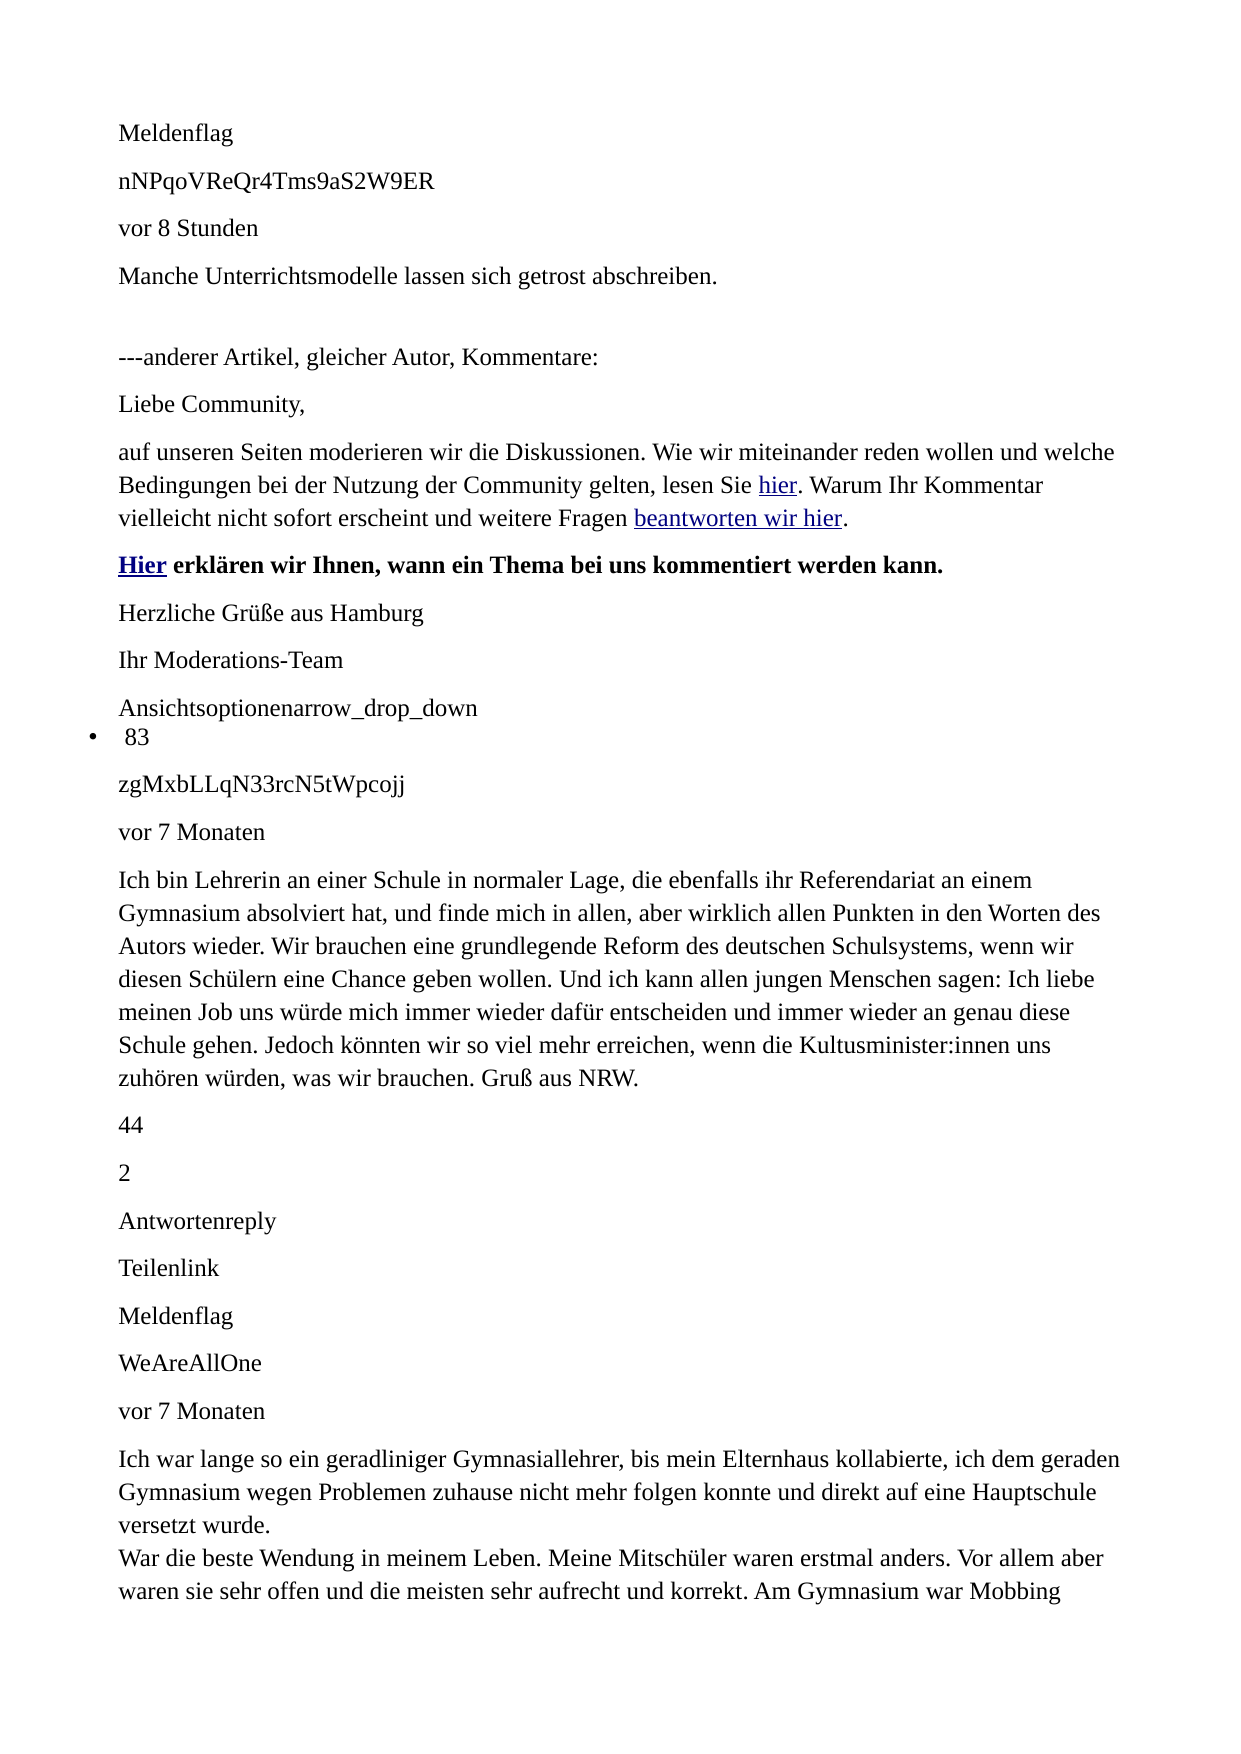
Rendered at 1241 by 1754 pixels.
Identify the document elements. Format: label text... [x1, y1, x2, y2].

text Ich war lange so ein geradliniger Gymnasiallehrer, bis mein Elternhaus kollabierte, ich dem geraden Gymnasium wegen Problemen zuhause nicht mehr folgen konnte und direkt auf eine Hauptschule versetzt wurde. War die beste Wendung in meinem Leben. Meine Mitschüler waren erstmal anders. Vor allem aber waren sie sehr offen und die meisten sehr aufrecht und korrekt. Am Gymnasium war Mobbing [118, 1444, 1122, 1604]
text Ich bin Lehrerin an einer Schule in normaler Lage, die ebenfalls ihr Referendariat an einem Gymnasium absolviert hat, und finde mich in allen, aber wirklich allen Punkten in den Worten des Autors wieder. Wir brauchen eine grundlegende Reform des deutschen Schulsystems, wenn wir diesen Schülern eine Chance geben wollen. Und ich kann allen jungen Menschen sagen: Ich liebe meinen Job uns würde mich immer wieder dafür entscheiden und immer wieder an genau diese Schule gehen. Jedoch könnten wir so viel mehr erreichen, wenn die Kultusminister:innen uns zuhören würden, was wir brauchen. Gruß aus NRW. [118, 865, 1122, 1092]
text 44 [118, 1111, 1122, 1139]
text Meldenflag [118, 118, 1122, 147]
text ---anderer Artikel, gleicher Autor, Kommentare: [118, 308, 1122, 370]
text Herzliche Grüße aus Hamburg [118, 598, 1122, 627]
text Liebe Community, [118, 389, 1122, 418]
text 2 [118, 1158, 1122, 1187]
text Antwortenreply [118, 1206, 1122, 1234]
text Meldenflag [118, 1301, 1122, 1330]
text Teilenlink [118, 1253, 1122, 1282]
text nNPqoVReQr4Tms9aS2W9ER [118, 166, 1122, 194]
text auf unseren Seiten moderieren wir die Diskussionen. Wie wir miteinander reden wollen und welche Bedingungen bei der Nutzung der Community gelten, lesen Sie hier. Warum Ihr Kommentar vielleicht nicht sofort erscheint und weitere Fragen beantworten wir hier. [118, 437, 1122, 532]
text vor 7 Monaten [118, 817, 1122, 846]
text vor 7 Monaten [118, 1396, 1122, 1425]
text WeAreAllOne [118, 1348, 1122, 1377]
text Ihr Moderations-Team [118, 646, 1122, 674]
text zgMxbLLqN33rcN5tWpcojj [118, 769, 1122, 798]
text vor 8 Stunden [118, 213, 1122, 242]
text Ansichtsoptionenarrow_drop_down [118, 693, 1122, 722]
text Hier erklären wir Ihnen, wann ein Thema bei uns kommentiert werden kann. [118, 550, 1122, 579]
text Manche Unterrichtsmodelle lassen sich getrost abschreiben. [118, 261, 1122, 290]
list 83 [118, 722, 1122, 751]
